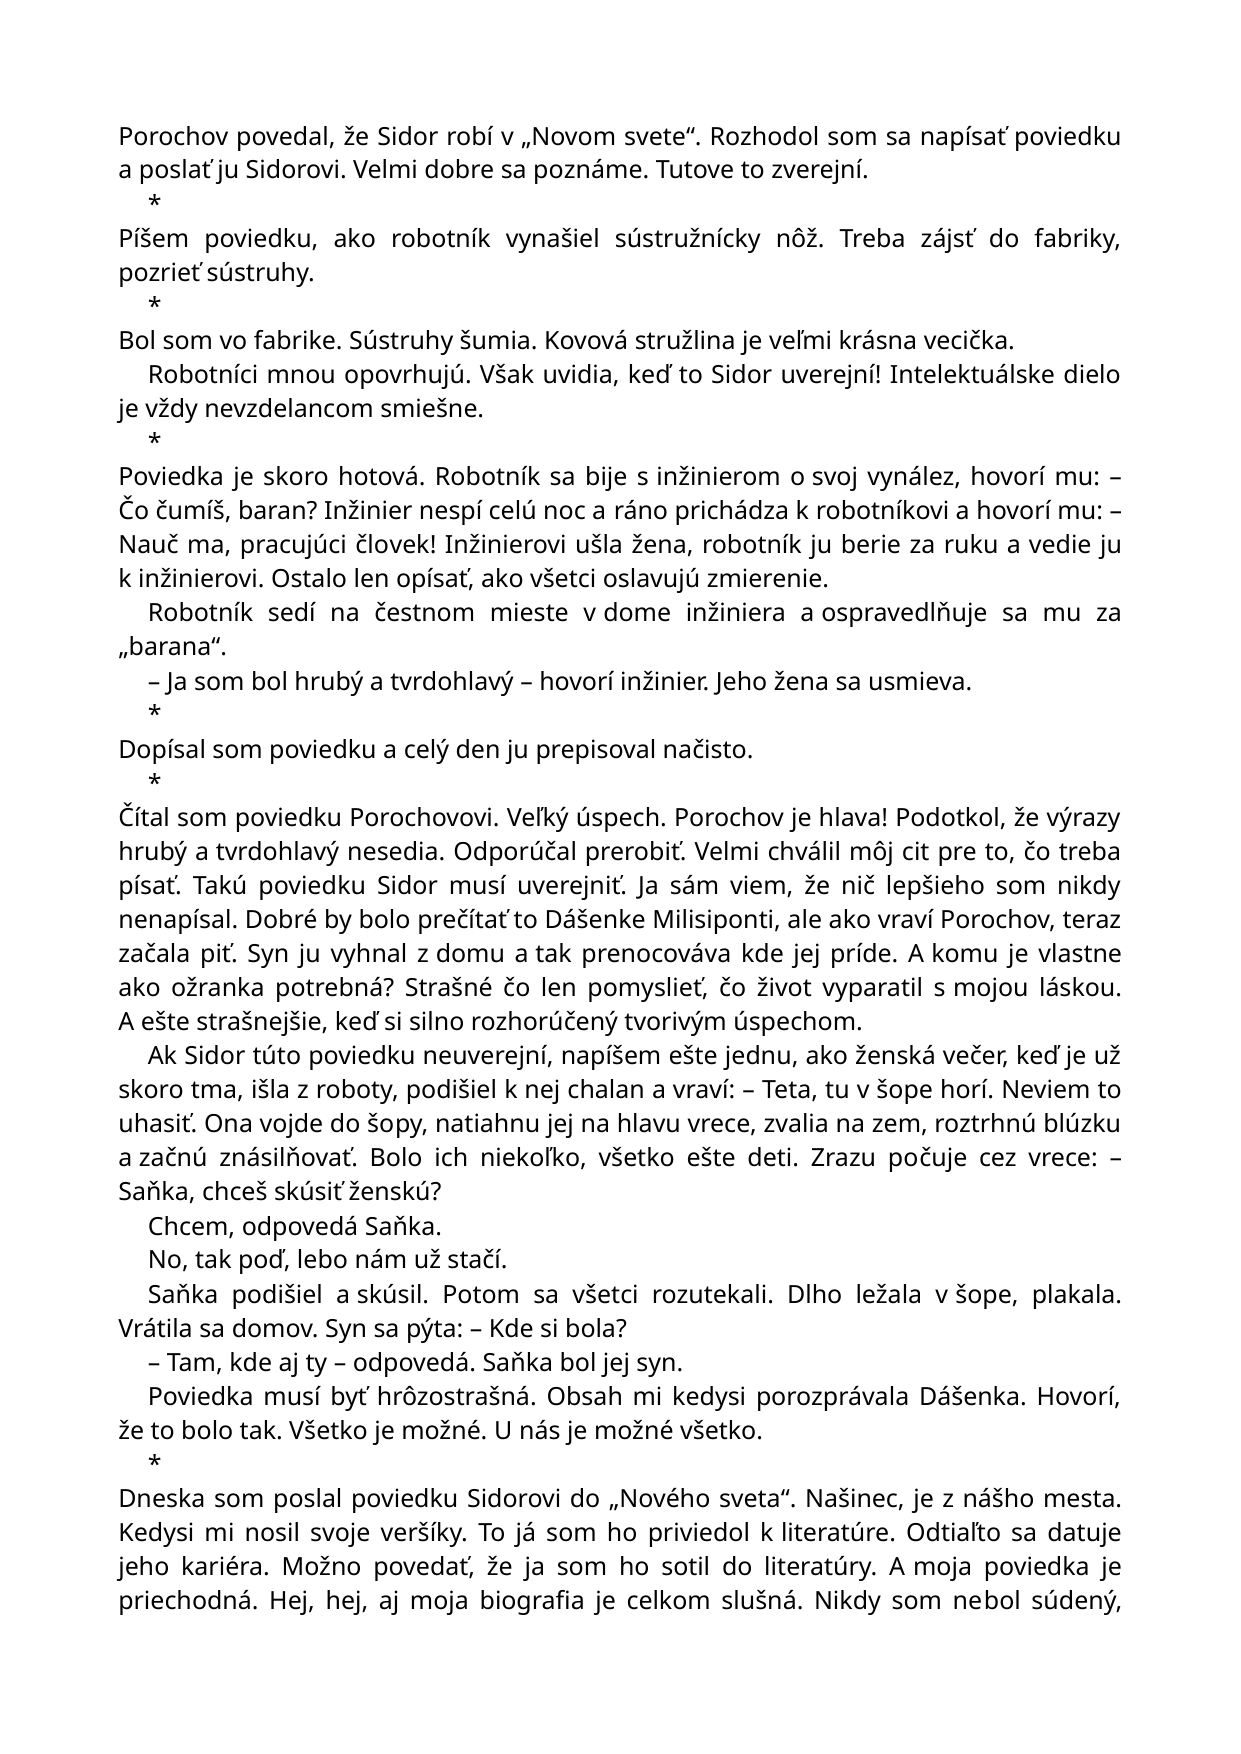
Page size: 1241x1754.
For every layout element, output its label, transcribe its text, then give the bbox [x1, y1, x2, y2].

text Poviedka je skoro hotová. Robotník sa bije s inžinierom o svoj vynález, hovorí mu: – Čo čumíš, baran? Inžinier nespí celú noc a rá­no prichádza k robotníkovi a hovorí mu: – Nauč ma, pracujúci člo­vek! Inžinierovi ušla žena, robotník ju berie za ruku a vedie ju k inžinierovi. Ostalo len opísať, ako všetci oslavujú zmierenie. [118, 459, 1122, 595]
text – Tam, kde aj ty – odpovedá. Saňka bol jej syn. [118, 1344, 1122, 1378]
text Píšem poviedku, ako robotník vynašiel sústružnícky nôž. Treba zájsť do fabriky, pozrieť sústruhy. [118, 220, 1122, 288]
text * [118, 425, 1122, 459]
text * [118, 697, 1122, 731]
text Dopísal som poviedku a celý den ju prepisoval načisto. [118, 731, 1122, 765]
text Robotníci mnou opovrhujú. Však uvidia, keď to Sidor uverejní! Intelektuálske dielo je vždy nevzdelancom smiešne. [118, 357, 1122, 425]
text No, tak poď, lebo nám už stačí. [118, 1242, 1122, 1276]
text Robotník sedí na čestnom mieste v dome inžiniera a ospravedlňuje sa mu za „barana“. [118, 595, 1122, 663]
text – Ja som bol hrubý a tvrdohlavý – hovorí inžinier. Jeho žena sa usmieva. [118, 663, 1122, 697]
text Ak Sidor túto poviedku neuverejní, napíšem ešte jednu, ako ženská večer, keď je už skoro tma, išla z roboty, podišiel k nej chalan a vraví: – Teta, tu v šope horí. Neviem to uhasiť. Ona vojde do šo­py, natiahnu jej na hlavu vrece, zvalia na zem, roztrhnú blúzku a začnú znásilňovať. Bolo ich niekoľko, všetko ešte deti. Zrazu po­čuje cez vrece: – Saňka, chceš skúsiť ženskú? [118, 1038, 1122, 1208]
text * [118, 1447, 1122, 1481]
text Dneska som poslal poviedku Sidorovi do „Nového sveta“. Našinec, je z nášho mesta. Kedysi mi nosil svoje veršíky. To já som ho priviedol k literatúre. Odtiaľto sa datuje jeho kariéra. Možno povedať, že ja som ho sotil do literatúry. A moja poviedka je priechodná. Hej, hej, aj moja biografia je celkom slušná. Nikdy som ne­bol súdený, [118, 1481, 1122, 1617]
text Poviedka musí byť hrôzostrašná. Obsah mi kedysi porozprávala Dášenka. Hovorí, že to bolo tak. Všetko je možné. U nás je mož­né všetko. [118, 1378, 1122, 1447]
text * [118, 288, 1122, 322]
text Bol som vo fabrike. Sústruhy šumia. Kovová stružlina je veľmi krásna vecička. [118, 322, 1122, 357]
text * [118, 186, 1122, 220]
text Porochov povedal, že Sidor robí v „Novom svete“. Rozhodol som sa napísať poviedku a poslať ju Sidorovi. Velmi dobre sa po­známe. Tutove to zverejní. [118, 118, 1122, 186]
text Saňka podišiel a skúsil. Potom sa všetci rozutekali. Dlho ležala v šope, plakala. Vrátila sa domov. Syn sa pýta: – Kde si bola? [118, 1276, 1122, 1344]
text * [118, 765, 1122, 799]
text Čítal som poviedku Porochovovi. Veľký úspech. Porochov je hlava! Podotkol, že výrazy hrubý a tvrdohlavý nesedia. Odporúčal prerobiť. Velmi chválil môj cit pre to, čo treba písať. Takú povied­ku Sidor musí uverejniť. Ja sám viem, že nič lepšieho som nikdy nenapísal. Dobré by bolo prečítať to Dášenke Milisiponti, ale ako vraví Porochov, teraz začala piť. Syn ju vyhnal z domu a tak prenocováva kde jej príde. A komu je vlastne ako ožranka potrebná? Strašné čo len pomyslieť, čo život vyparatil s mojou láskou. A ešte strašnejšie, keď si silno rozhorúčený tvorivým úspechom. [118, 799, 1122, 1038]
text Chcem, odpovedá Saňka. [118, 1208, 1122, 1242]
